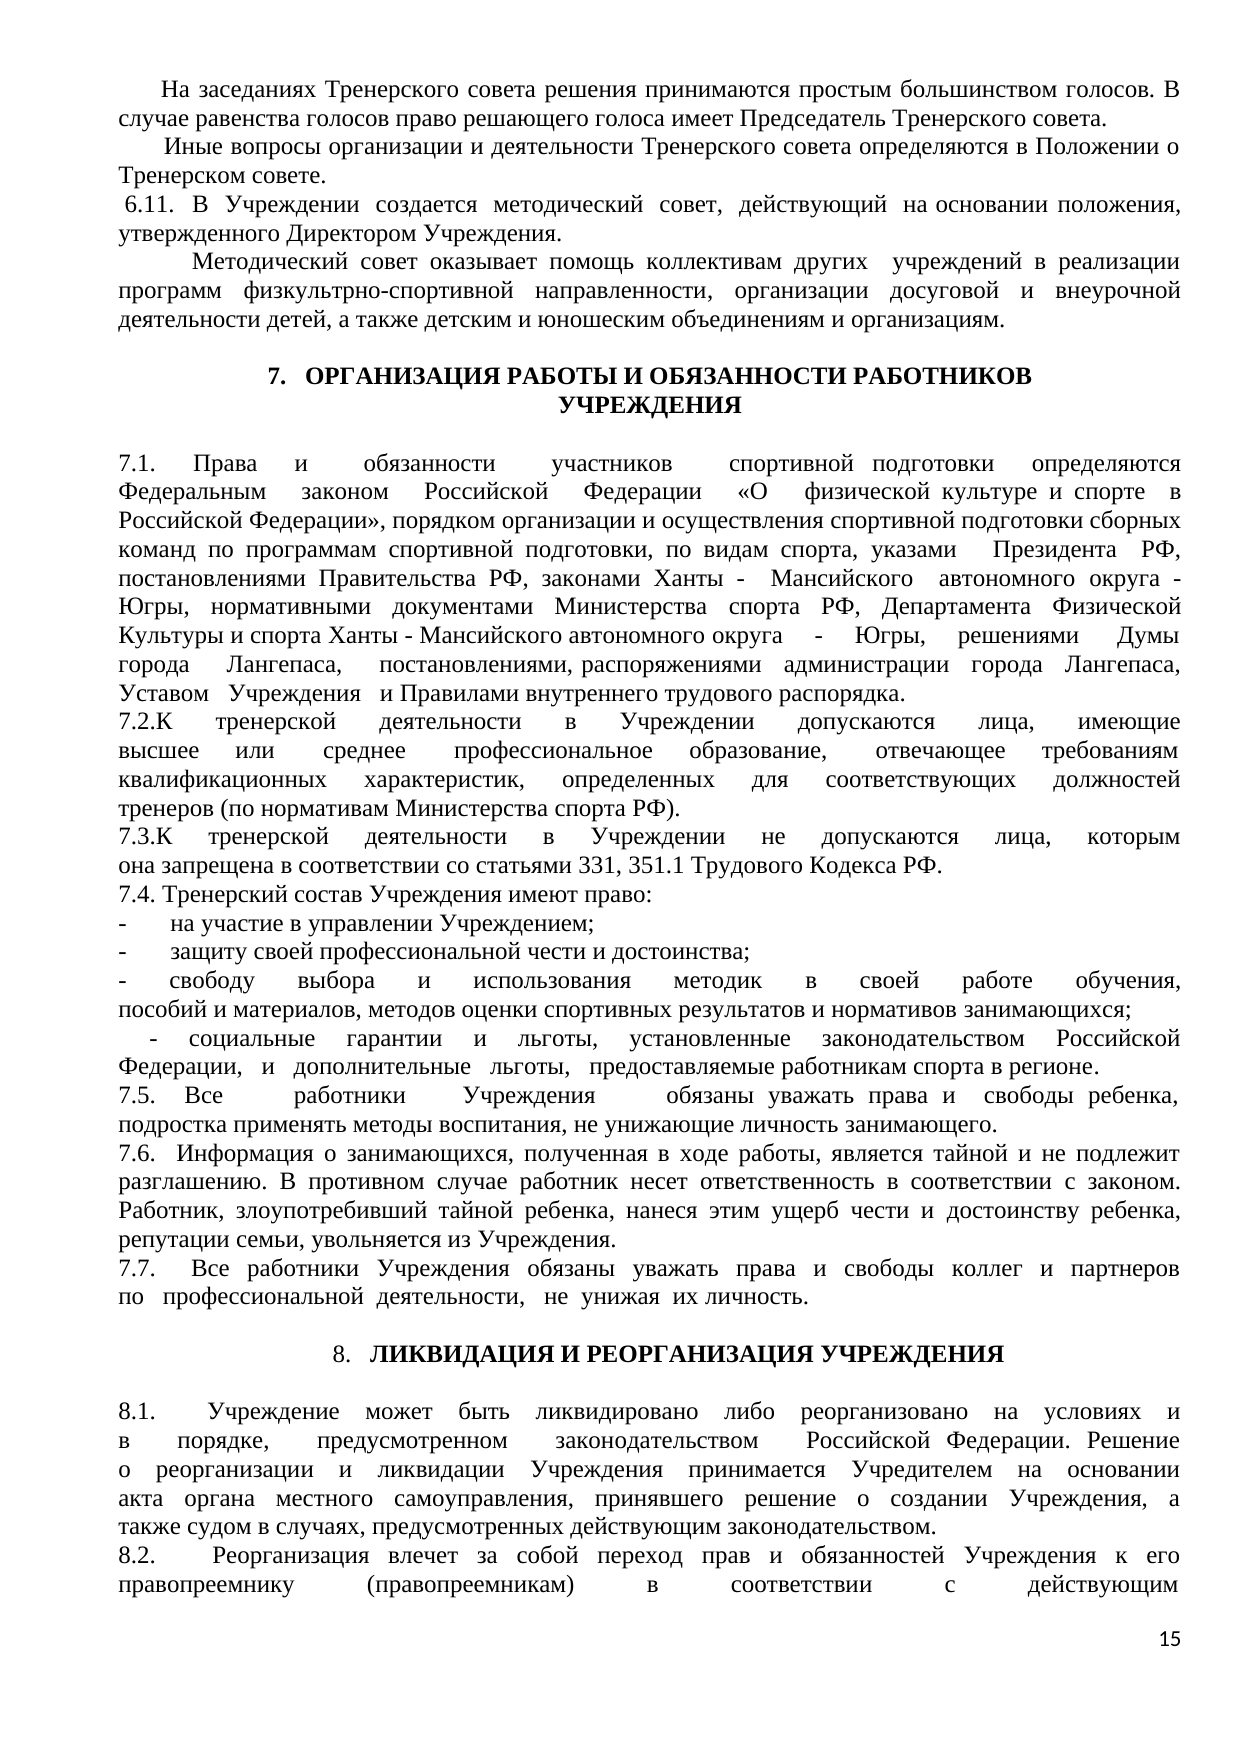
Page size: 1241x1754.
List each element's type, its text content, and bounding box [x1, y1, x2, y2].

text 8.1. Учреждение может быть ликвидировано либо реорганизовано на условиях и в порядке, предусмотренном законодательством Российской Федерации. Решение о реорганизации и ликвидации Учреждения принимается Учредителем на основании акта органа местного самоуправления, принявшего решение о создании Учреждения, а также судом в случаях, предусмотренных действующим законодательством. [118, 1396, 1181, 1540]
text 7.1. Права и обязанности участников спортивной подготовки определяются Федеральным законом Российской Федерации «О физической культуре и спорте в Российской Федерации», порядком организации и осуществления спортивной подготовки сборных команд по программам спортивной подготовки, по видам спорта, указами Президента РФ, постановлениями Правительства РФ, законами Ханты - Мансийского автономного округа - Югры, нормативными документами Министерства спорта РФ, Департамента Физической Культуры и спорта Ханты - Мансийского автономного округа - Югры, решениями Думы города Лангепаса, постановлениями, распоряжениями администрации города Лангепаса, Уставом Учреждения и Правилами внутреннего трудового распорядка. [118, 448, 1181, 706]
text 7. ОРГАНИЗАЦИЯ РАБОТЫ И ОБЯЗАННОСТИ РАБОТНИКОВ [118, 361, 1181, 390]
text - защиту своей профессиональной чести и достоинства; [118, 936, 1181, 965]
text 7.3.К тренерской деятельности в Учреждении не допускаются лица, которым она запрещена в соответствии со статьями 331, 351.1 Трудового Кодекса РФ. [118, 821, 1181, 879]
text 7.5. Все работники Учреждения обязаны уважать права и свободы ребенка, подростка применять методы воспитания, не унижающие личность занимающего. [118, 1080, 1181, 1138]
text 7.6. Информация о занимающихся, полученная в ходе работы, является тайной и не подлежит разглашению. В противном случае работник несет ответственность в соответствии с законом. Работник, злоупотребивший тайной ребенка, нанеся этим ущерб чести и достоинству ребенка, репутации семьи, увольняется из Учреждения. [118, 1138, 1181, 1253]
text 7.2.К тренерской деятельности в Учреждении допускаются лица, имеющие высшее или среднее профессиональное образование, отвечающее требованиям квалификационных характеристик, определенных для соответствующих должностей тренеров (по нормативам Министерства спорта РФ). [118, 706, 1181, 821]
text - социальные гарантии и льготы, установленные законодательством Российской Федерации, и дополнительные льготы, предоставляемые работникам спорта в регионе. [118, 1023, 1181, 1080]
text - на участие в управлении Учреждением; [118, 908, 1181, 936]
text 7.4. Тренерский состав Учреждения имеют право: [118, 879, 1181, 908]
text Иные вопросы организации и деятельности Тренерского совета определяются в Положении о Тренерском совете. [118, 131, 1181, 189]
text 7.7. Все работники Учреждения обязаны уважать права и свободы коллег и партнеров по профессиональной деятельности, не унижая их личность. [118, 1253, 1181, 1310]
text УЧРЕЖДЕНИЯ [118, 390, 1181, 419]
text 8.2. Реорганизация влечет за собой переход прав и обязанностей Учреждения к его правопреемнику (правопреемникам) в соответствии с действующим [118, 1540, 1181, 1598]
text - свободу выбора и использования методик в своей работе обучения, пособий и материалов, методов оценки спортивных результатов и нормативов занимающихся; [118, 965, 1181, 1023]
text На заседаниях Тренерского совета решения принимаются простым большинством голосов. В случае равенства голосов право решающего голоса имеет Председатель Тренерского совета. [118, 74, 1181, 131]
text 6.11. В Учреждении создается методический совет, действующий на основании положения, утвержденного Директором Учреждения. [118, 189, 1181, 246]
text Методический совет оказывает помощь коллективам других учреждений в реализации программ физкультрно-спортивной направленности, организации досуговой и внеурочной деятельности детей, а также детским и юношеским объединениям и организациям. [118, 246, 1181, 333]
list ЛИКВИДАЦИЯ И РЕОРГАНИЗАЦИЯ УЧРЕЖДЕНИЯ [156, 1339, 1181, 1368]
